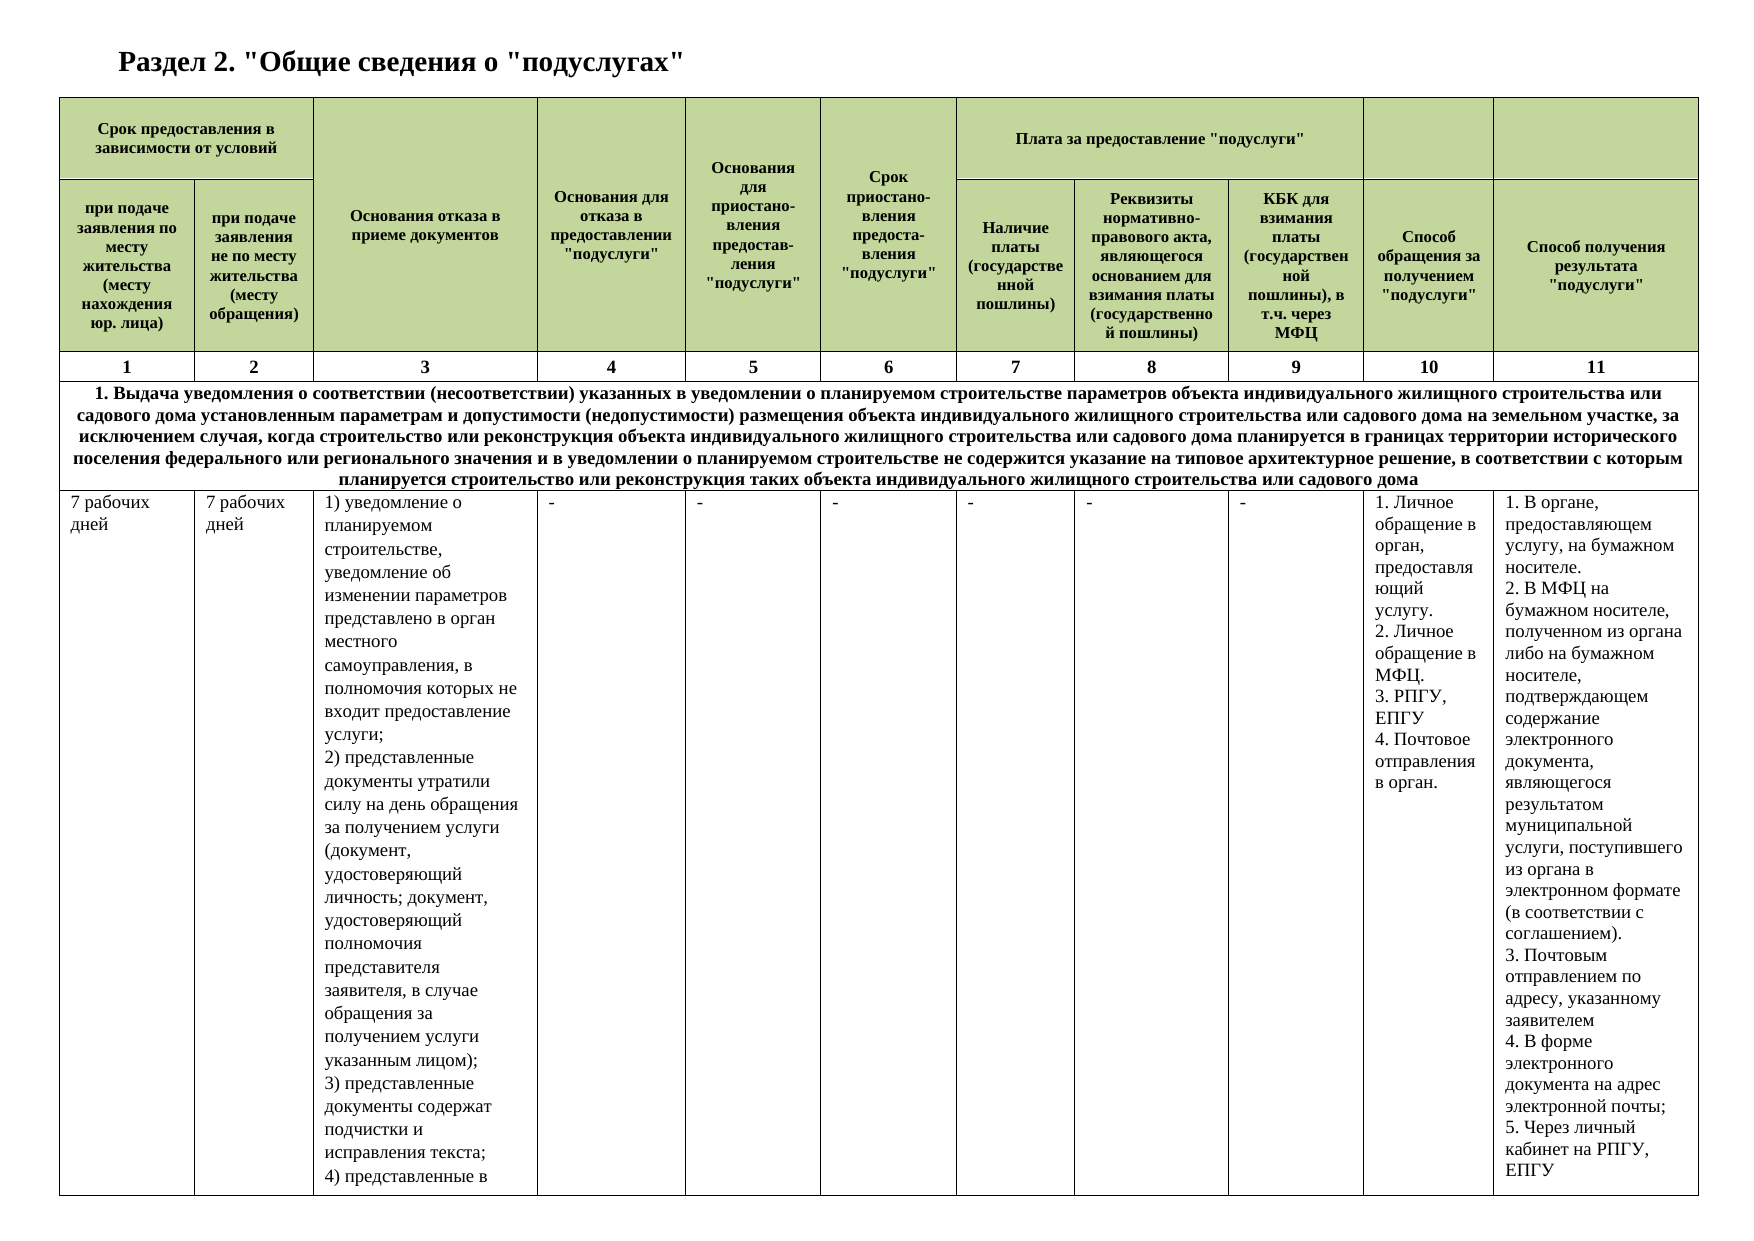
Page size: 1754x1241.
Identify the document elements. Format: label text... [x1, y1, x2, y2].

table_cell - [538, 491, 685, 1195]
table_cell - [1075, 491, 1228, 1195]
table_cell 7 [957, 352, 1074, 381]
table_cell 1) уведомление о планируемом строительстве, уведомление об изменении параметров представлено в орган местного самоуправления, в полномочия которых не входит предоставление услуги; 2) представленные документы утратили силу на день обращения за получением услуги (документ, удостоверяющий личность; документ, удостоверяющий полномочия представителя заявителя, в случае обращения за получением услуги указанным лицом); 3) представленные документы содержат подчистки и исправления текста; 4) представленные в [314, 491, 537, 1195]
table_cell 1. Личное обращение в орган, предоставляющий услугу. 2. Личное обращение в МФЦ. 3. РПГУ, ЕПГУ 4. Почтовое отправления в орган. [1364, 491, 1493, 1195]
table_cell - [1229, 491, 1363, 1195]
table_cell - [821, 491, 956, 1195]
table_cell 8 [1075, 352, 1228, 381]
table_cell 10 [1364, 352, 1493, 381]
table_cell Способ получения результата "подуслуги" [1494, 180, 1698, 351]
table_cell 7 рабочих дней [195, 491, 313, 1195]
table_cell 2 [195, 352, 313, 381]
table_cell 11 [1494, 352, 1698, 381]
table_cell Реквизиты нормативно-правового акта, являющегося основанием для взимания платы (государственной пошлины) [1075, 180, 1228, 351]
table_header Основания для отказа в предоставлении "подуслуги" [538, 98, 685, 351]
table_cell 1. Выдача уведомления о соответствии (несоответствии) указанных в уведомлении о планируемом строительстве параметров объекта индивидуального жилищного строительства или садового дома установленным параметрам и допустимости (недопустимости) размещения объекта индивидуального жилищного строительства или садового дома на земельном участке, за исключением случая, когда строительство или реконструкция объекта индивидуального жилищного строительства или садового дома планируется в границах территории исторического поселения федерального или регионального значения и в уведомлении о планируемом строительстве не содержится указание на типовое архитектурное решение, в соответствии с которым планируется строительство или реконструкция таких объекта индивидуального жилищного строительства или садового дома [60, 382, 1698, 490]
table_cell - [957, 491, 1074, 1195]
table_cell при подаче заявления по месту жительства (месту нахождения юр. лица) [60, 180, 194, 351]
table_header Срок предоставления в зависимости от условий [60, 98, 313, 178]
table_cell при подаче заявления не по месту жительства (месту обращения) [195, 180, 313, 351]
table_cell 1 [60, 352, 194, 381]
table_cell 4 [538, 352, 685, 381]
table_header [1494, 98, 1698, 178]
table_cell 5 [686, 352, 820, 381]
table_cell 7 рабочих дней [60, 491, 194, 1195]
text Раздел 2. "Общие сведения о "подуслугах" [118, 44, 1683, 78]
table_cell 9 [1229, 352, 1363, 381]
table_cell КБК для взимания платы (государственной пошлины), в т.ч. через МФЦ [1229, 180, 1363, 351]
table_header Плата за предоставление "подуслуги" [957, 98, 1363, 178]
table_cell Способ обращения за получением "подуслуги" [1364, 180, 1493, 351]
table_cell 6 [821, 352, 956, 381]
table_cell 3 [314, 352, 537, 381]
table_header Основания отказа в приеме документов [314, 98, 537, 351]
table_cell - [686, 491, 820, 1195]
table_header Основания для приостано-вления предостав-ления "подуслуги" [686, 98, 820, 351]
table_header [1364, 98, 1493, 178]
table_cell 1. В органе, предоставляющем услугу, на бумажном носителе. 2. В МФЦ на бумажном носителе, полученном из органа либо на бумажном носителе, подтверждающем содержание электронного документа, являющегося результатом муниципальной услуги, поступившего из органа в электронном формате (в соответствии с соглашением). 3. Почтовым отправлением по адресу, указанному заявителем 4. В форме электронного документа на адрес электронной почты; 5. Через личный кабинет на РПГУ, ЕПГУ [1494, 491, 1698, 1195]
table_header Срок приостано-вления предоста-вления "подуслуги" [821, 98, 956, 351]
table_cell Наличие платы (государственной пошлины) [957, 180, 1074, 351]
